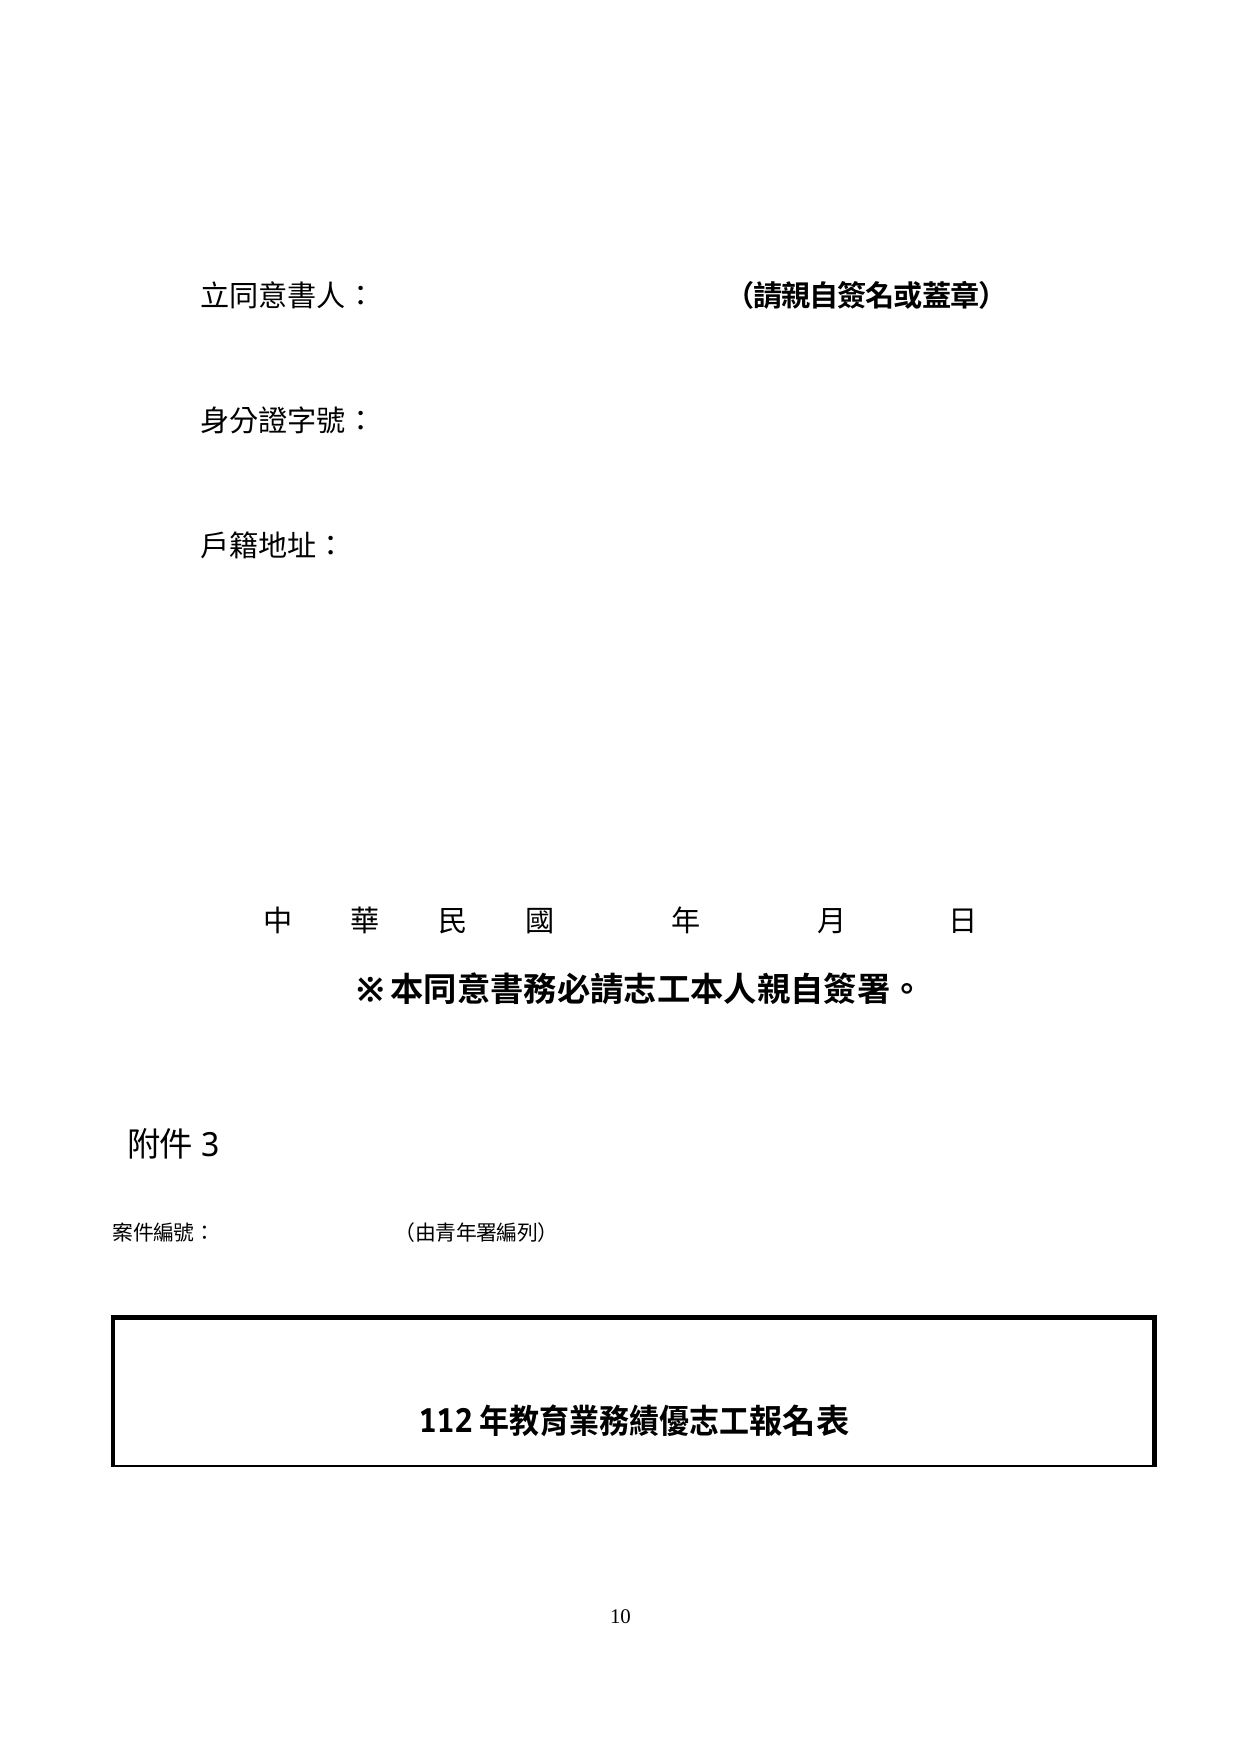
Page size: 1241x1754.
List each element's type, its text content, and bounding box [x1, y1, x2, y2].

text [112, 1111, 292, 1182]
table_header 112年教育業務績優志工報名表 [115, 1320, 1152, 1465]
text 案件編號： （由青年署編列） [112, 1190, 1083, 1252]
text 戶籍地址： [112, 502, 1128, 565]
text 附件3 [127, 1118, 277, 1166]
text 立同意書人： （請親自簽名或蓋章） [112, 252, 1128, 315]
text 身分證字號： [112, 377, 1128, 440]
text ※本同意書務必請志工本人親自簽署。 [146, 965, 1128, 1011]
text 中 華 民 國 年 月 日 [112, 877, 1128, 940]
